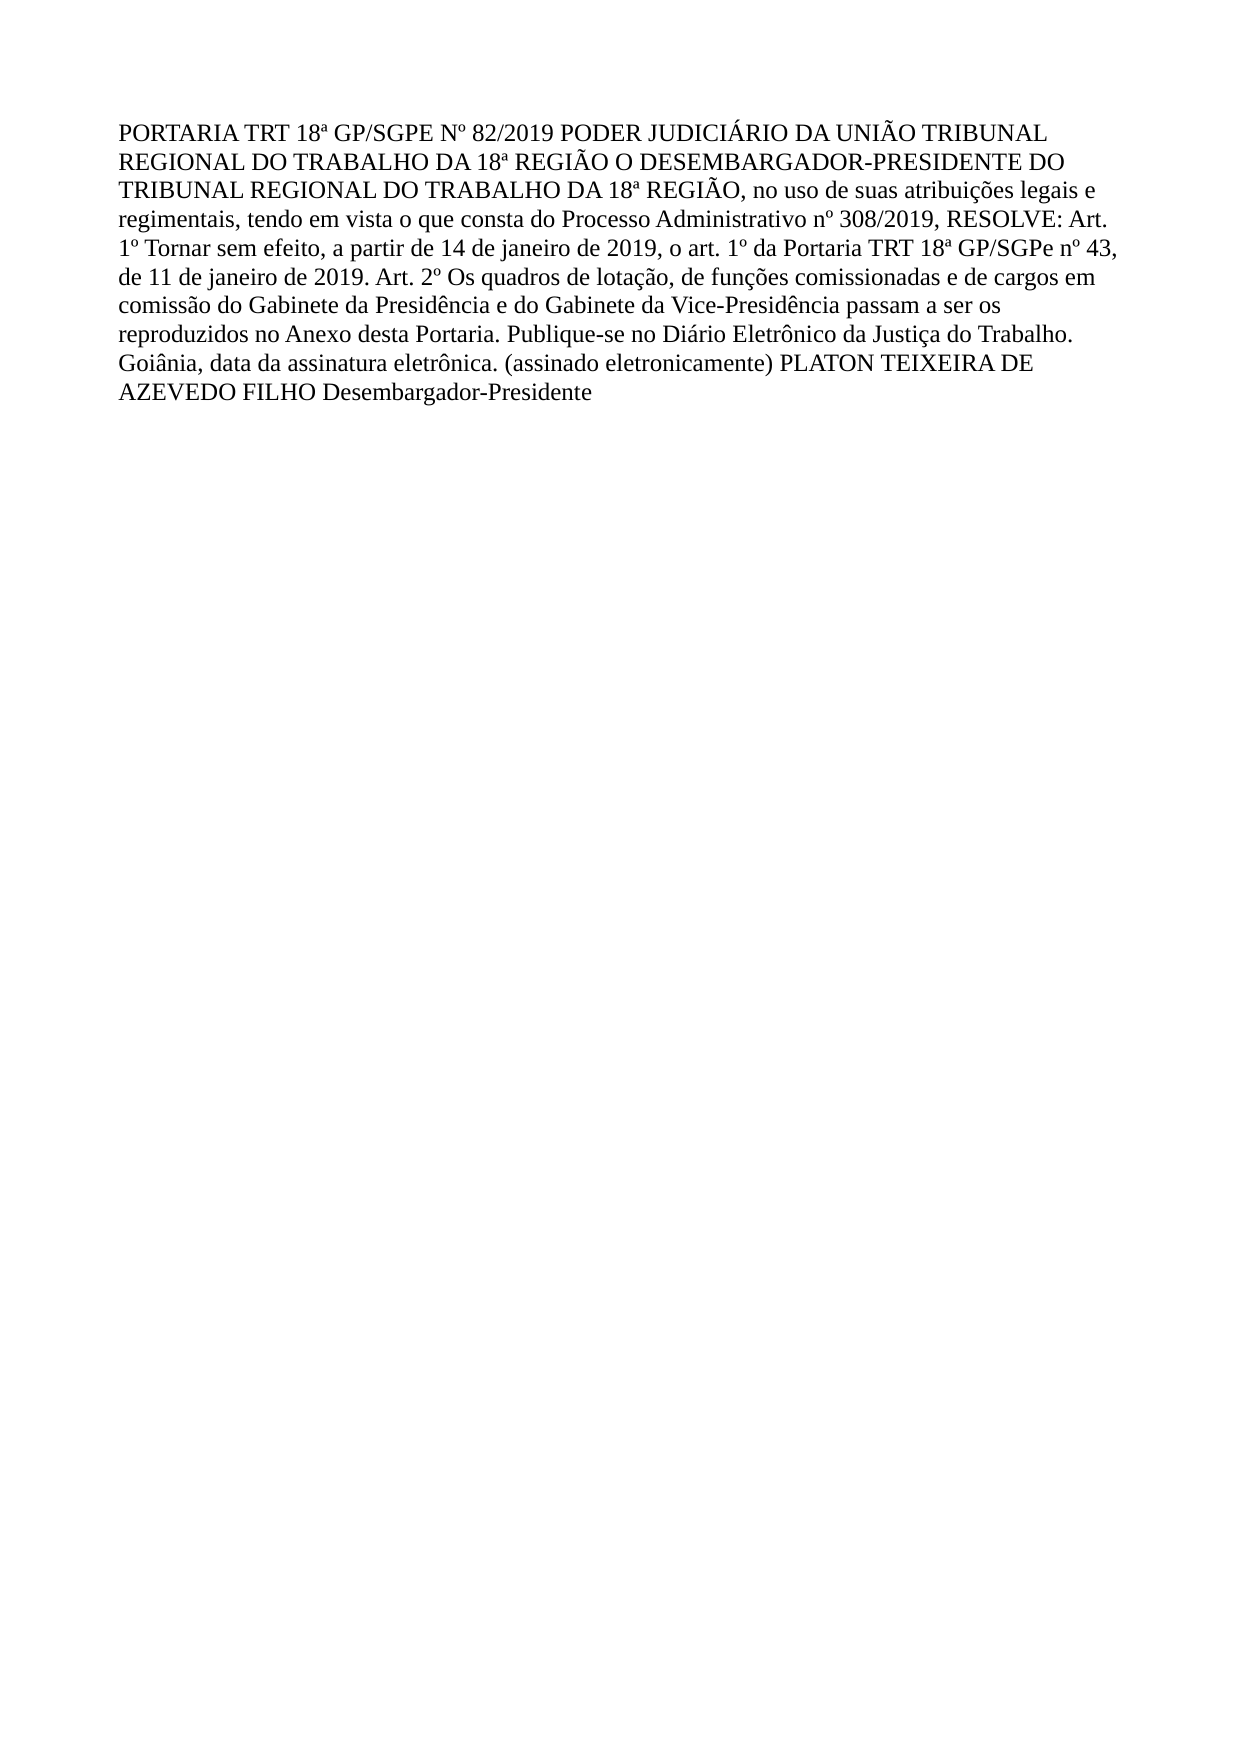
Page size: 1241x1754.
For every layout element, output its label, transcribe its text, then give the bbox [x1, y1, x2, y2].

text PORTARIA TRT 18ª GP/SGPE Nº 82/2019 PODER JUDICIÁRIO DA UNIÃO TRIBUNAL REGIONAL DO TRABALHO DA 18ª REGIÃO O DESEMBARGADOR-PRESIDENTE DO TRIBUNAL REGIONAL DO TRABALHO DA 18ª REGIÃO, no uso de suas atribuições legais e regimentais, tendo em vista o que consta do Processo Administrativo nº 308/2019, RESOLVE: Art. 1º Tornar sem efeito, a partir de 14 de janeiro de 2019, o art. 1º da Portaria TRT 18ª GP/SGPe nº 43, de 11 de janeiro de 2019. Art. 2º Os quadros de lotação, de funções comissionadas e de cargos em comissão do Gabinete da Presidência e do Gabinete da Vice-Presidência passam a ser os reproduzidos no Anexo desta Portaria. Publique-se no Diário Eletrônico da Justiça do Trabalho. Goiânia, data da assinatura eletrônica. (assinado eletronicamente) PLATON TEIXEIRA DE AZEVEDO FILHO Desembargador-Presidente [118, 118, 1122, 406]
